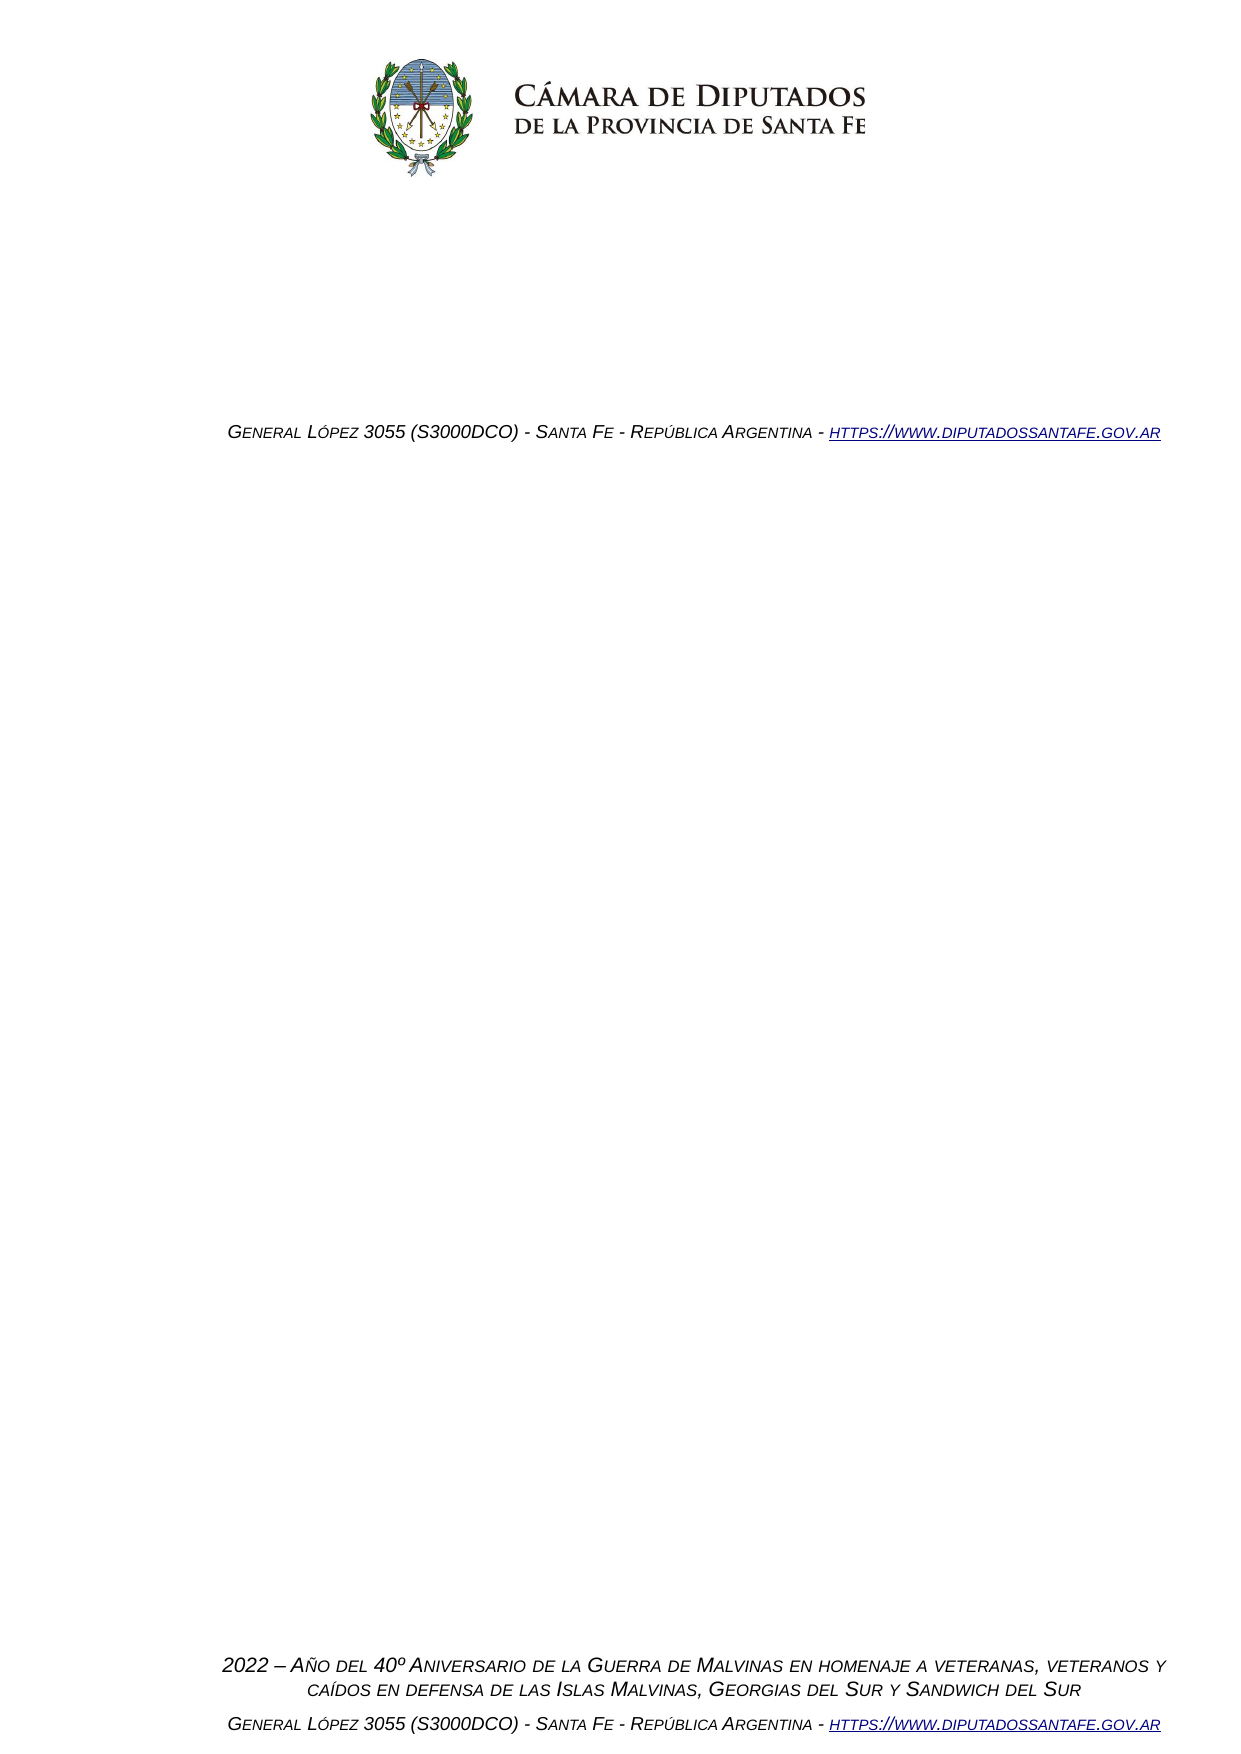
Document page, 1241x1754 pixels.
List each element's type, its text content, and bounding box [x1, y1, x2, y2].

picture [370, 59, 866, 181]
text General López 3055 (S3000DCO) - Santa Fe - República Argentina - https://www.diputadossantafe.gov.ar [207, 421, 1181, 442]
